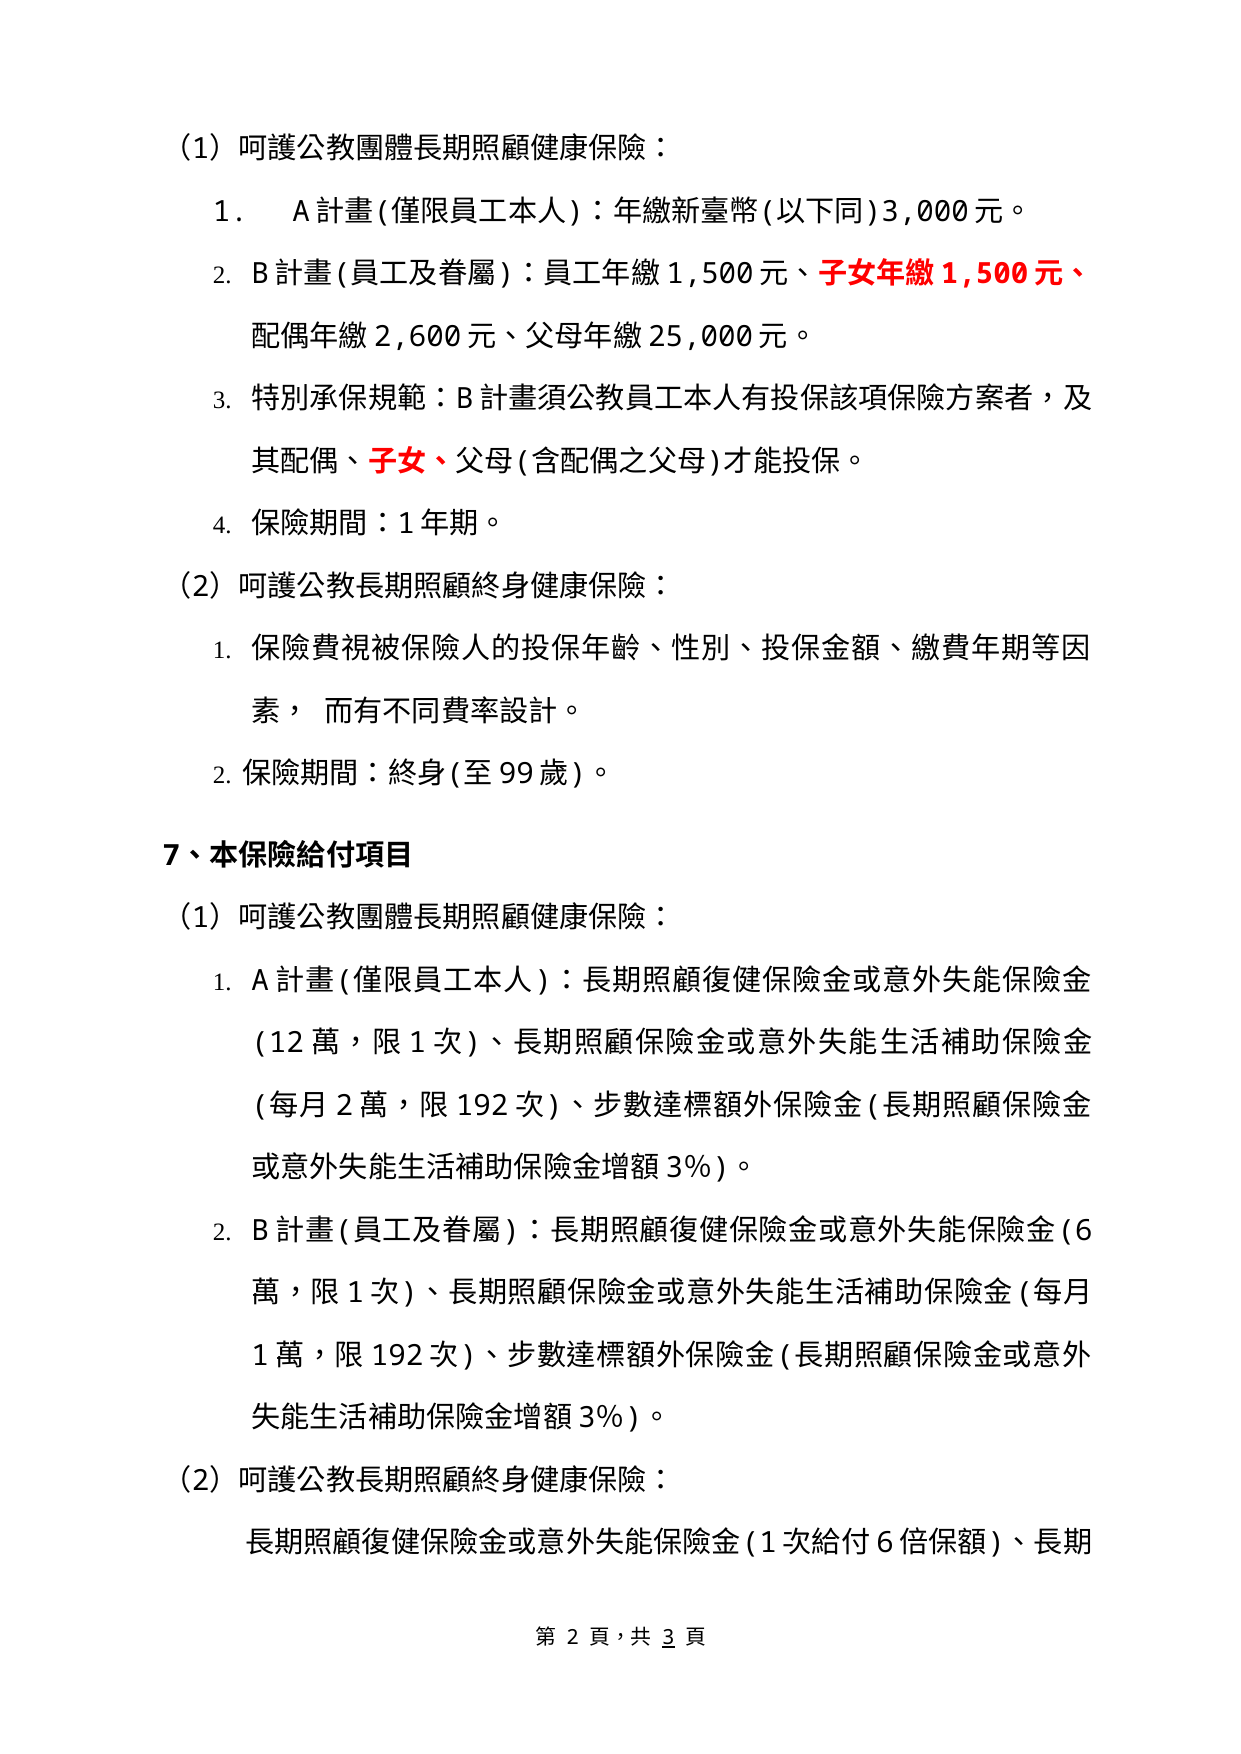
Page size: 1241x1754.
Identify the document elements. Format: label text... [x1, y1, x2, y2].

list B計畫(員工及眷屬)：長期照顧復健保險金或意外失能保險金(6萬，限1次)、長期照顧保險金或意外失能生活補助保險金(每月1萬，限192次)、步數達標額外保險金(長期照顧保險金或意外失能生活補助保險金增額3％)。 [213, 1186, 1093, 1436]
list 呵護公教長期照顧終身健康保險： [162, 1436, 1093, 1498]
list 呵護公教團體長期照顧健康保險： [162, 104, 1093, 167]
list 保險費視被保險人的投保年齡、性別、投保金額、繳費年期等因素， 而有不同費率設計。 [213, 604, 1093, 729]
text 長期照顧復健保險金或意外失能保險金(1次給付6倍保額)、長期 [245, 1498, 1093, 1561]
list B計畫(員工及眷屬)：員工年繳1,500元、子女年繳1,500元、配偶年繳2,600元、父母年繳25,000元。 [213, 229, 1093, 354]
list A計畫(僅限員工本人)：年繳新臺幣(以下同)3,000元。 [192, 167, 1093, 229]
list 呵護公教團體長期照顧健康保險： [162, 873, 1093, 936]
list 呵護公教長期照顧終身健康保險： [162, 542, 1093, 604]
list 特別承保規範：B計畫須公教員工本人有投保該項保險方案者，及其配偶、子女、父母(含配偶之父母)才能投保。 [213, 354, 1093, 479]
list 本保險給付項目 [162, 811, 1093, 873]
list 保險期間：1年期。 [213, 479, 1093, 542]
list A計畫(僅限員工本人)：長期照顧復健保險金或意外失能保險金(12萬，限1次)、長期照顧保險金或意外失能生活補助保險金(每月2萬，限192次)、步數達標額外保險金(長期照顧保險金或意外失能生活補助保險金增額3％)。 [213, 936, 1093, 1186]
list 保險期間：終身(至99歲)。 [192, 729, 1093, 792]
